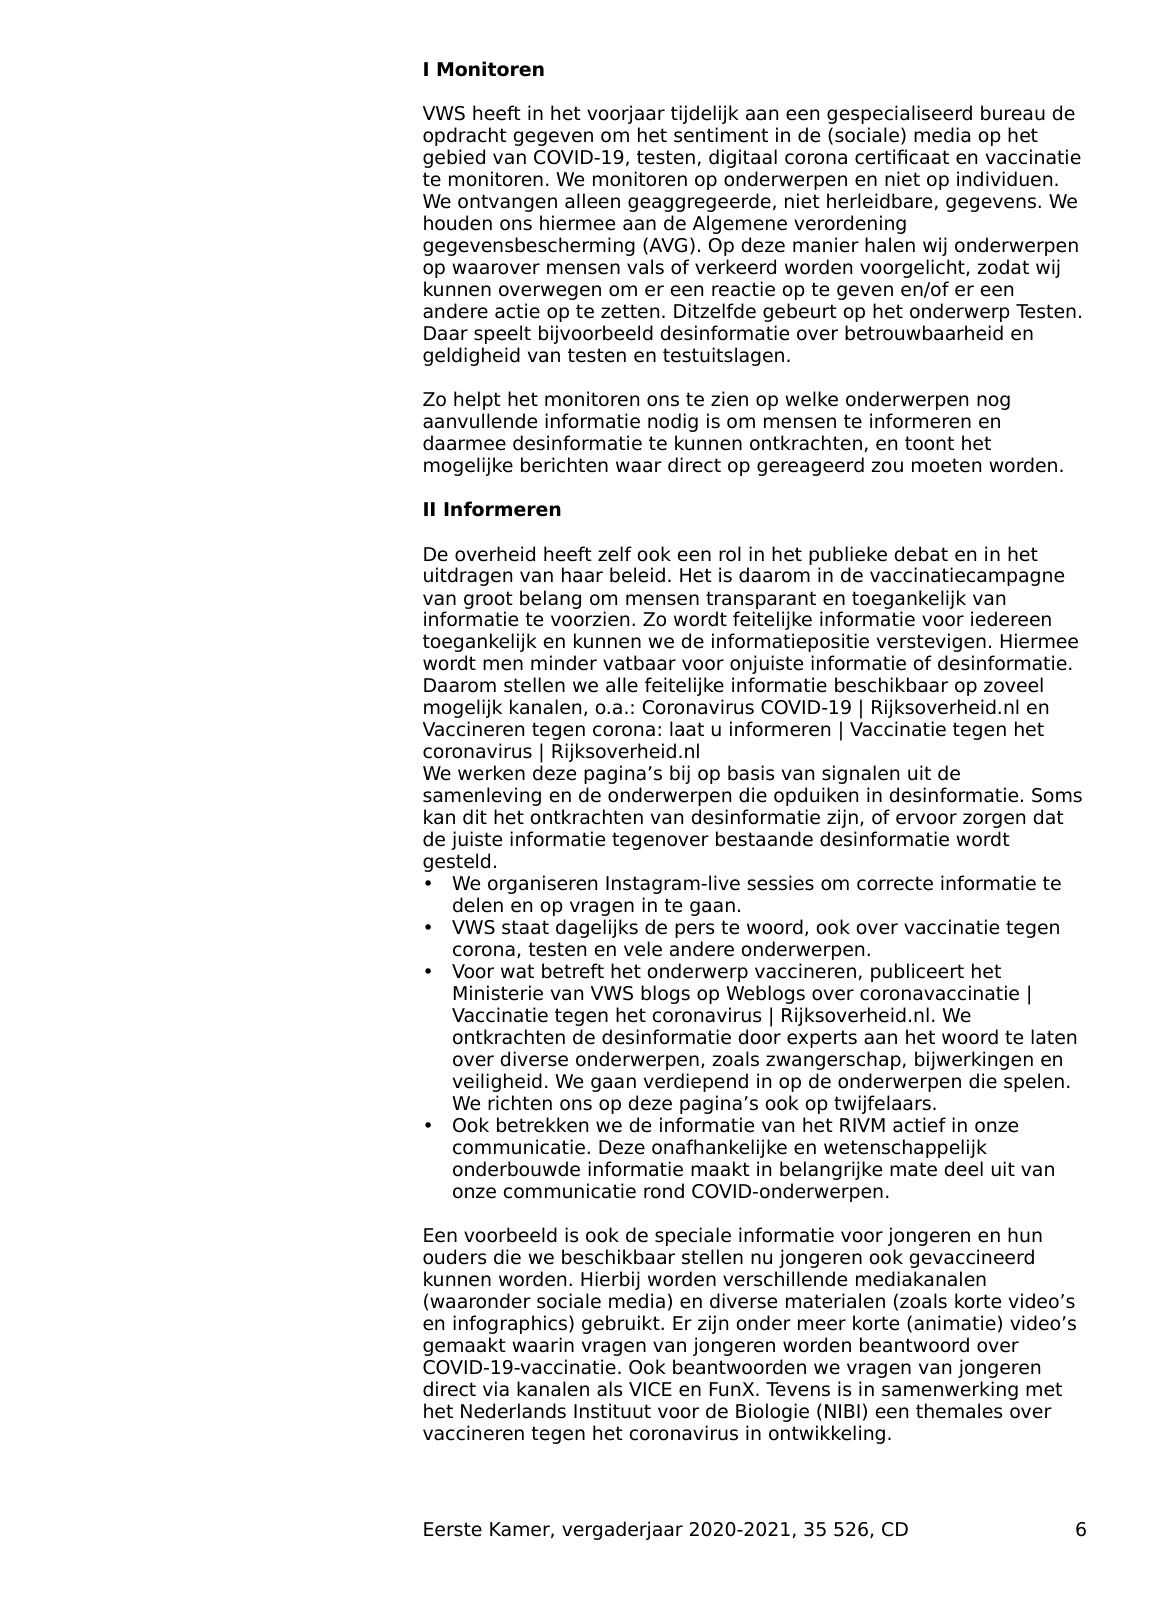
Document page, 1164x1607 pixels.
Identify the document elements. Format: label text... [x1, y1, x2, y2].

text De overheid heeft zelf ook een rol in het publieke debat en in het uitdragen van haar beleid. Het is daarom in de vaccinatiecampagne van groot belang om mensen transparant en toegankelijk van informatie te voorzien. Zo wordt feitelijke informatie voor iedereen toegankelijk en kunnen we de informatiepositie verstevigen. Hiermee wordt men minder vatbaar voor onjuiste informatie of desinformatie. Daarom stellen we alle feitelijke informatie beschikbaar op zoveel mogelijk kanalen, o.a.: Coronavirus COVID-19 | Rijksoverheid.nl en Vaccineren tegen corona: laat u informeren | Vaccinatie tegen het coronavirus | Rijksoverheid.nl [422, 543, 1087, 763]
text Zo helpt het monitoren ons te zien op welke onderwerpen nog aanvullende informatie nodig is om mensen te informeren en daarmee desinformatie te kunnen ontkrachten, en toont het mogelijke berichten waar direct op gereageerd zou moeten worden. [422, 389, 1087, 477]
text • Ook betrekken we de informatie van het RIVM actief in onze communicatie. Deze onafhankelijke en wetenschappelijk onderbouwde informatie maakt in belangrijke mate deel uit van onze communicatie rond COVID-onderwerpen. [422, 1115, 1087, 1203]
text • We organiseren Instagram-live sessies om correcte informatie te delen en op vragen in te gaan. [422, 873, 1087, 917]
text We werken deze pagina’s bij op basis van signalen uit de samenleving en de onderwerpen die opduiken in desinformatie. Soms kan dit het ontkrachten van desinformatie zijn, of ervoor zorgen dat de juiste informatie tegenover bestaande desinformatie wordt gesteld. [422, 763, 1087, 873]
subtitle II Informeren [422, 499, 1087, 521]
subtitle I Monitoren [422, 59, 1087, 81]
text • VWS staat dagelijks de pers te woord, ook over vaccinatie tegen corona, testen en vele andere onderwerpen. [422, 917, 1087, 961]
text • Voor wat betreft het onderwerp vaccineren, publiceert het Ministerie van VWS blogs op Weblogs over coronavaccinatie | Vaccinatie tegen het coronavirus | Rijksoverheid.nl. We ontkrachten de desinformatie door experts aan het woord te laten over diverse onderwerpen, zoals zwangerschap, bijwerkingen en veiligheid. We gaan verdiepend in op de onderwerpen die spelen. We richten ons op deze pagina’s ook op twijfelaars. [422, 961, 1087, 1115]
text Een voorbeeld is ook de speciale informatie voor jongeren en hun ouders die we beschikbaar stellen nu jongeren ook gevaccineerd kunnen worden. Hierbij worden verschillende mediakanalen (waaronder sociale media) en diverse materialen (zoals korte video’s en infographics) gebruikt. Er zijn onder meer korte (animatie) video’s gemaakt waarin vragen van jongeren worden beantwoord over COVID-19-vaccinatie. Ook beantwoorden we vragen van jongeren direct via kanalen als VICE en FunX. Tevens is in samenwerking met het Nederlands Instituut voor de Biologie (NIBI) een themales over vaccineren tegen het coronavirus in ontwikkeling. [422, 1225, 1087, 1445]
text VWS heeft in het voorjaar tijdelijk aan een gespecialiseerd bureau de opdracht gegeven om het sentiment in de (sociale) media op het gebied van COVID-19, testen, digitaal corona certificaat en vaccinatie te monitoren. We monitoren op onderwerpen en niet op individuen. We ontvangen alleen geaggregeerde, niet herleidbare, gegevens. We houden ons hiermee aan de Algemene verordening gegevensbescherming (AVG). Op deze manier halen wij onderwerpen op waarover mensen vals of verkeerd worden voorgelicht, zodat wij kunnen overwegen om er een reactie op te geven en/of er een andere actie op te zetten. Ditzelfde gebeurt op het onderwerp Testen. Daar speelt bijvoorbeeld desinformatie over betrouwbaarheid en geldigheid van testen en testuitslagen. [422, 103, 1087, 367]
